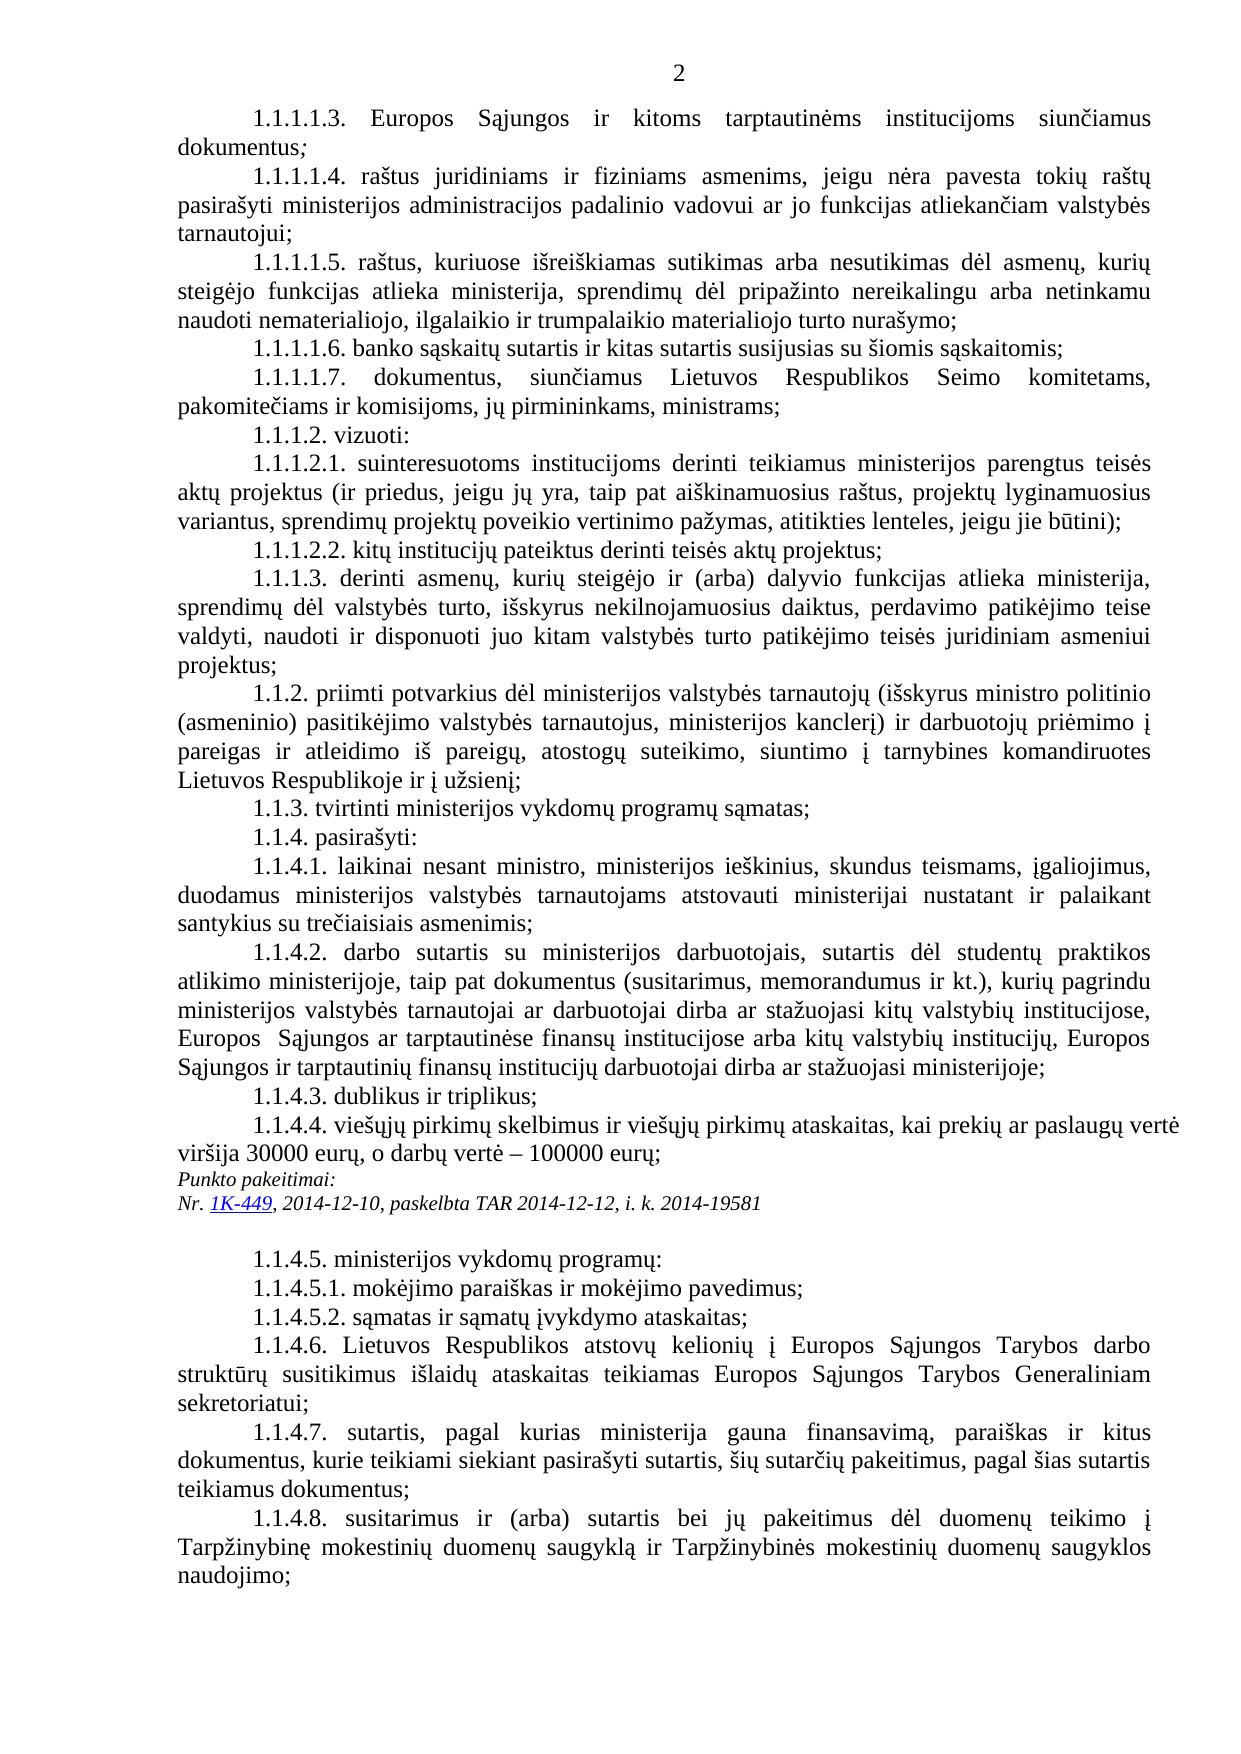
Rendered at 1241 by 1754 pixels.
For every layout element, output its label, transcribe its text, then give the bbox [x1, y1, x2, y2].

text 1.1.1.2.1. suinteresuotoms institucijoms derinti teikiamus ministerijos parengtus teisės aktų projektus (ir priedus, jeigu jų yra, taip pat aiškinamuosius raštus, projektų lyginamuosius variantus, sprendimų projektų poveikio vertinimo pažymas, atitikties lenteles, jeigu jie būtini); [177, 448, 1152, 535]
text 1.1.1.1.4. raštus juridiniams ir fiziniams asmenims, jeigu nėra pavesta tokių raštų pasirašyti ministerijos administracijos padalinio vadovui ar jo funkcijas atliekančiam valstybės tarnautojui; [177, 161, 1152, 247]
text 1.1.4.2. darbo sutartis su ministerijos darbuotojais, sutartis dėl studentų praktikos atlikimo ministerijoje, taip pat dokumentus (susitarimus, memorandumus ir kt.), kurių pagrindu ministerijos valstybės tarnautojai ar darbuotojai dirba ar stažuojasi kitų valstybių institucijose, Europos Sąjungos ar tarptautinėse finansų institucijose arba kitų valstybių institucijų, Europos Sąjungos ir tarptautinių finansų institucijų darbuotojai dirba ar stažuojasi ministerijoje; [177, 937, 1152, 1081]
text 1.1.1.2.2. kitų institucijų pateiktus derinti teisės aktų projektus; [177, 535, 1152, 563]
text 1.1.1.1.3. Europos Sąjungos ir kitoms tarptautinėms institucijoms siunčiamus dokumentus; [177, 103, 1152, 161]
text 1.1.1.1.7. dokumentus, siunčiamus Lietuvos Respublikos Seimo komitetams, pakomitečiams ir komisijoms, jų pirmininkams, ministrams; [177, 362, 1152, 420]
text 1.1.4. pasirašyti: [177, 822, 1152, 851]
text 1.1.4.4. viešųjų pirkimų skelbimus ir viešųjų pirkimų ataskaitas, kai prekių ar paslaugų vertė viršija 30000 eurų, o darbų vertė – 100000 eurų; [177, 1110, 1181, 1167]
text 1.1.4.6. Lietuvos Respublikos atstovų kelionių į Europos Sąjungos Tarybos darbo struktūrų susitikimus išlaidų ataskaitas teikiamas Europos Sąjungos Tarybos Generaliniam sekretoriatui; [177, 1330, 1152, 1417]
text Punkto pakeitimai: [177, 1167, 1181, 1191]
text 1.1.4.8. susitarimus ir (arba) sutartis bei jų pakeitimus dėl duomenų teikimo į Tarpžinybinę mokestinių duomenų saugyklą ir Tarpžinybinės mokestinių duomenų saugyklos naudojimo; [177, 1503, 1152, 1589]
text Nr. 1K-449, 2014-12-10, paskelbta TAR 2014-12-12, i. k. 2014-19581 [177, 1191, 1181, 1215]
text 1.1.4.5.1. mokėjimo paraiškas ir mokėjimo pavedimus; [177, 1273, 1152, 1302]
text 1.1.4.3. dublikus ir triplikus; [177, 1081, 1152, 1110]
text 1.1.1.1.6. banko sąskaitų sutartis ir kitas sutartis susijusias su šiomis sąskaitomis; [177, 333, 1152, 362]
text 1.1.2. priimti potvarkius dėl ministerijos valstybės tarnautojų (išskyrus ministro politinio (asmeninio) pasitikėjimo valstybės tarnautojus, ministerijos kanclerį) ir darbuotojų priėmimo į pareigas ir atleidimo iš pareigų, atostogų suteikimo, siuntimo į tarnybines komandiruotes Lietuvos Respublikoje ir į užsienį; [177, 678, 1152, 793]
text 1.1.1.1.5. raštus, kuriuose išreiškiamas sutikimas arba nesutikimas dėl asmenų, kurių steigėjo funkcijas atlieka ministerija, sprendimų dėl pripažinto nereikalingu arba netinkamu naudoti nematerialiojo, ilgalaikio ir trumpalaikio materialiojo turto nurašymo; [177, 247, 1152, 333]
text 1.1.4.1. laikinai nesant ministro, ministerijos ieškinius, skundus teismams, įgaliojimus, duodamus ministerijos valstybės tarnautojams atstovauti ministerijai nustatant ir palaikant santykius su trečiaisiais asmenimis; [177, 851, 1152, 937]
text 1.1.4.5. ministerijos vykdomų programų: [177, 1244, 1152, 1273]
text 1.1.1.3. derinti asmenų, kurių steigėjo ir (arba) dalyvio funkcijas atlieka ministerija, sprendimų dėl valstybės turto, išskyrus nekilnojamuosius daiktus, perdavimo patikėjimo teise valdyti, naudoti ir disponuoti juo kitam valstybės turto patikėjimo teisės juridiniam asmeniui projektus; [177, 563, 1152, 678]
text 1.1.4.5.2. sąmatas ir sąmatų įvykdymo ataskaitas; [177, 1302, 1152, 1330]
text 1.1.4.7. sutartis, pagal kurias ministerija gauna finansavimą, paraiškas ir kitus dokumentus, kurie teikiami siekiant pasirašyti sutartis, šių sutarčių pakeitimus, pagal šias sutartis teikiamus dokumentus; [177, 1417, 1152, 1503]
text 1.1.3. tvirtinti ministerijos vykdomų programų sąmatas; [177, 793, 1152, 822]
text 1.1.1.2. vizuoti: [177, 420, 1152, 448]
